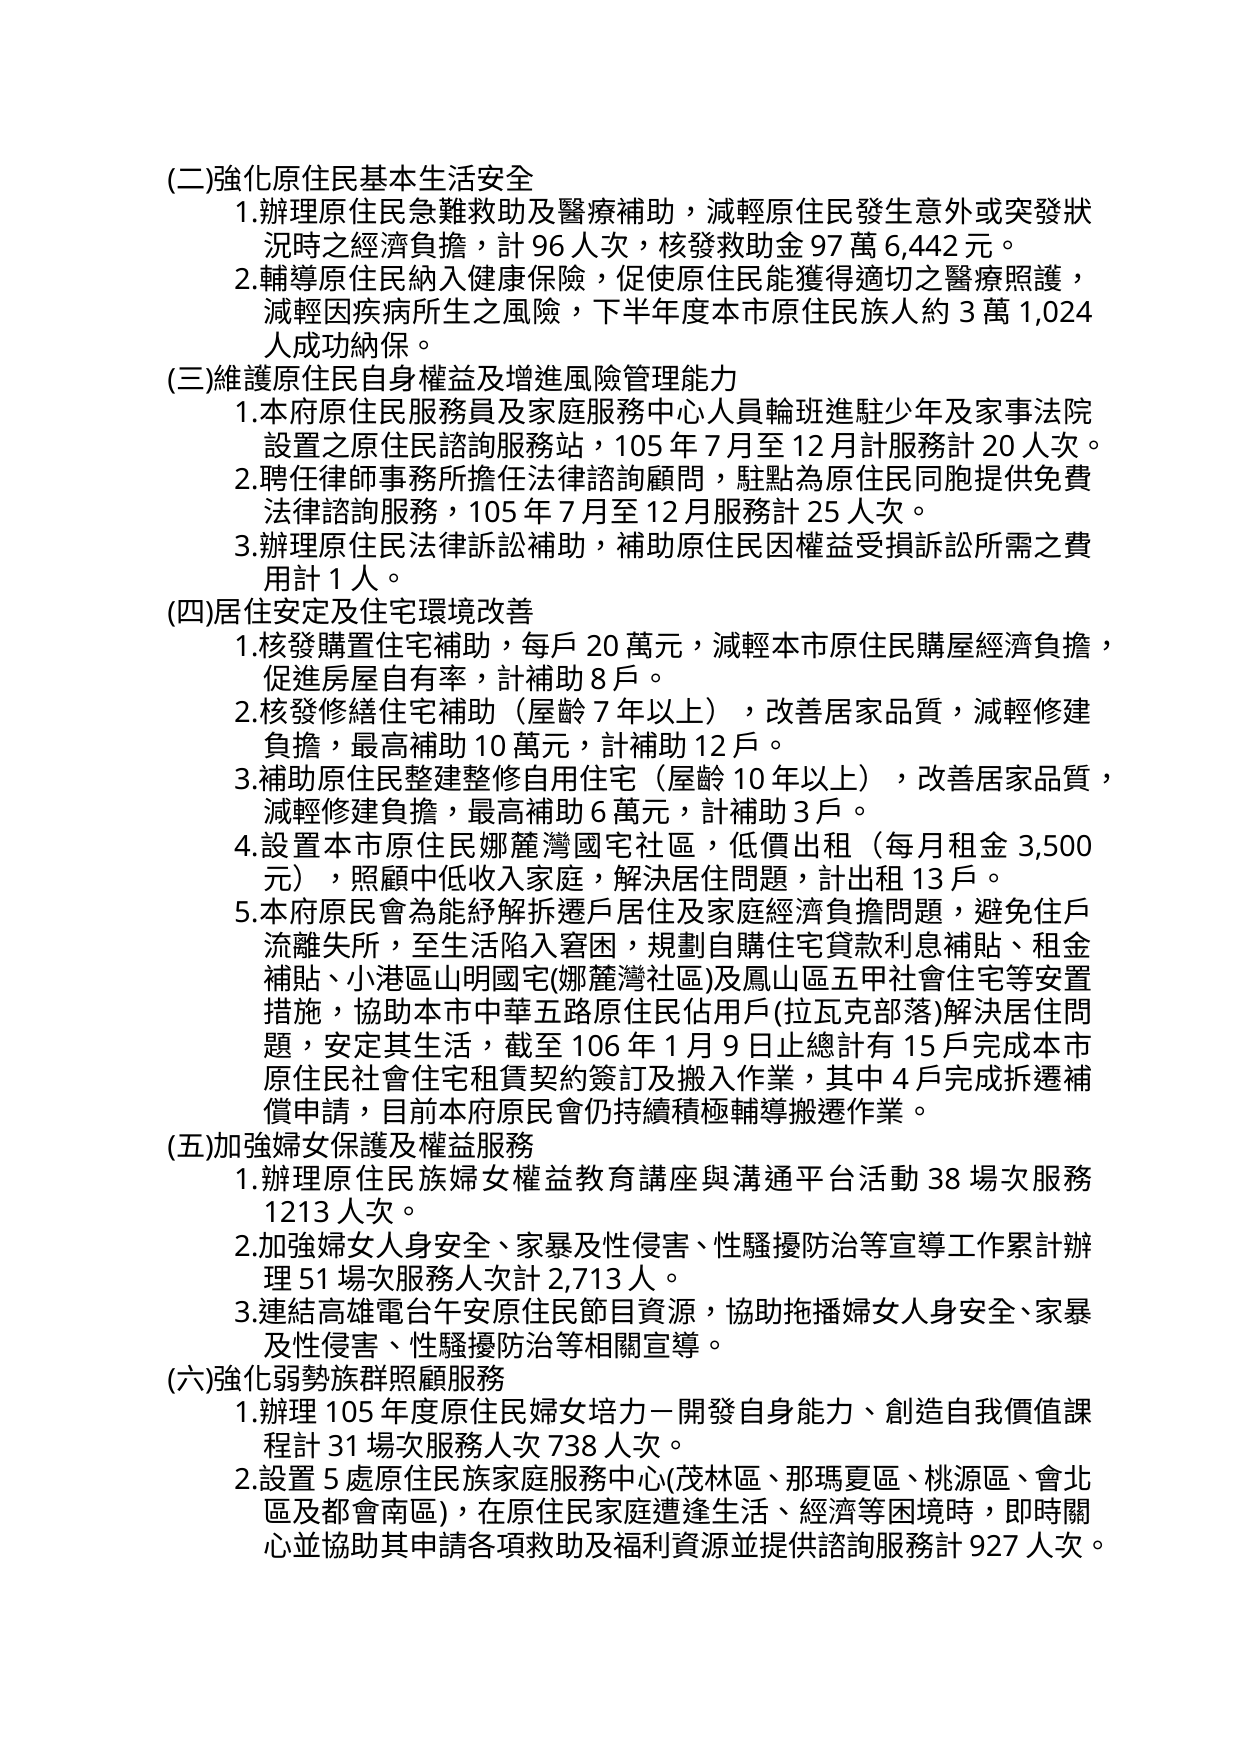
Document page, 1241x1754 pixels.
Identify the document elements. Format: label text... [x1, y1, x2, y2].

text (三)維護原住民自身權益及增進風險管理能力 [148, 363, 1092, 396]
text 2.聘任律師事務所擔任法律諮詢顧問，駐點為原住民同胞提供免費法律諮詢服務，105年7月至12月服務計25人次。 [234, 463, 1092, 529]
text (二)強化原住民基本生活安全 [148, 163, 1092, 196]
text (五)加強婦女保護及權益服務 [148, 1129, 1092, 1163]
text 3.補助原住民整建整修自用住宅（屋齡10年以上），改善居家品質，減輕修建負擔，最高補助6萬元，計補助3戶。 [234, 763, 1092, 829]
text 2.設置5處原住民族家庭服務中心(茂林區、那瑪夏區、桃源區、會北區及都會南區)，在原住民家庭遭逢生活、經濟等困境時，即時關心並協助其申請各項救助及福利資源並提供諮詢服務計927人次。 [234, 1463, 1092, 1563]
text 4.設置本市原住民娜麓灣國宅社區，低價出租（每月租金3,500元），照顧中低收入家庭，解決居住問題，計出租13戶。 [234, 829, 1092, 896]
text 1.辦理原住民族婦女權益教育講座與溝通平台活動38場次服務1213人次。 [234, 1163, 1092, 1229]
text 1.辦理原住民急難救助及醫療補助，減輕原住民發生意外或突發狀況時之經濟負擔，計96人次，核發救助金97萬6,442元。 [234, 196, 1092, 263]
text 1.核發購置住宅補助，每戶20萬元，減輕本市原住民購屋經濟負擔，促進房屋自有率，計補助8戶。 [234, 629, 1092, 696]
text 5.本府原民會為能紓解拆遷戶居住及家庭經濟負擔問題，避免住戶流離失所，至生活陷入窘困，規劃自購住宅貸款利息補貼、租金補貼、小港區山明國宅(娜麓灣社區)及鳳山區五甲社會住宅等安置措施，協助本市中華五路原住民佔用戶(拉瓦克部落)解決居住問題，安定其生活，截至106年1月9日止總計有15戶完成本市原住民社會住宅租賃契約簽訂及搬入作業，其中4戶完成拆遷補償申請，目前本府原民會仍持續積極輔導搬遷作業。 [234, 896, 1092, 1129]
text 2.加強婦女人身安全、家暴及性侵害、性騷擾防治等宣導工作累計辦理51場次服務人次計2,713人。 [234, 1229, 1092, 1296]
text 3.連結高雄電台午安原住民節目資源，協助拖播婦女人身安全、家暴及性侵害、性騷擾防治等相關宣導。 [234, 1296, 1092, 1363]
text 1.辦理105年度原住民婦女培力－開發自身能力、創造自我價值課程計31場次服務人次738人次。 [234, 1396, 1092, 1463]
text 1.本府原住民服務員及家庭服務中心人員輪班進駐少年及家事法院設置之原住民諮詢服務站，105年7月至12月計服務計20人次。 [234, 396, 1092, 463]
text (四)居住安定及住宅環境改善 [148, 596, 1092, 629]
text 3.辦理原住民法律訴訟補助，補助原住民因權益受損訴訟所需之費用計1人。 [234, 529, 1092, 596]
text (六)強化弱勢族群照顧服務 [148, 1363, 1092, 1396]
text 2.輔導原住民納入健康保險，促使原住民能獲得適切之醫療照護，減輕因疾病所生之風險，下半年度本市原住民族人約3萬1,024人成功納保。 [234, 263, 1092, 363]
text 2.核發修繕住宅補助（屋齡7年以上），改善居家品質，減輕修建負擔，最高補助10萬元，計補助12戶。 [234, 696, 1092, 763]
